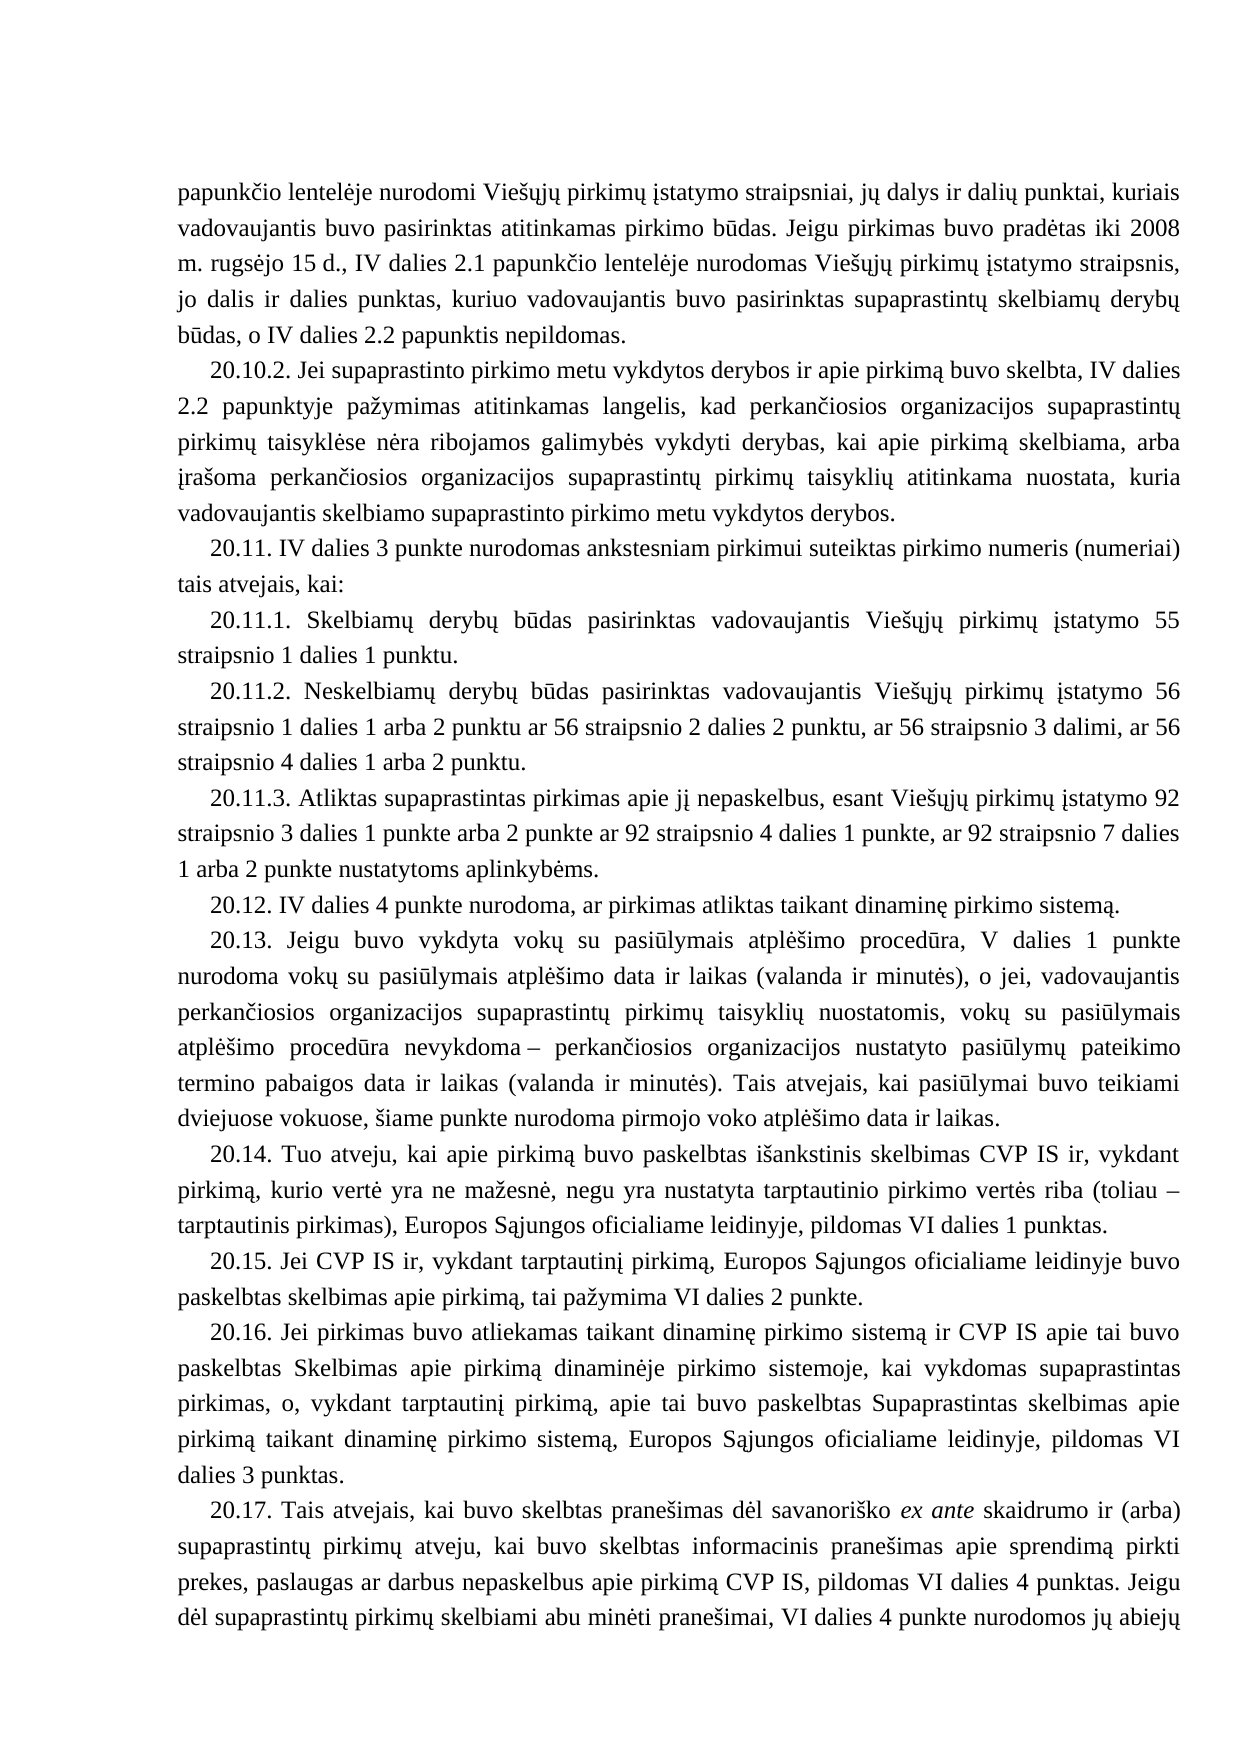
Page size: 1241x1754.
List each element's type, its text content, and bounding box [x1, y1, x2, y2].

text 20.10.2. Jei supaprastinto pirkimo metu vykdytos derybos ir apie pirkimą buvo skelbta, IV dalies 2.2 papunktyje pažymimas atitinkamas langelis, kad perkančiosios organizacijos supaprastintų pirkimų taisyklėse nėra ribojamos galimybės vykdyti derybas, kai apie pirkimą skelbiama, arba įrašoma perkančiosios organizacijos supaprastintų pirkimų taisyklių atitinkama nuostata, kuria vadovaujantis skelbiamo supaprastinto pirkimo metu vykdytos derybos. [177, 355, 1181, 527]
text 20.11.2. Neskelbiamų derybų būdas pasirinktas vadovaujantis Viešųjų pirkimų įstatymo 56 straipsnio 1 dalies 1 arba 2 punktu ar 56 straipsnio 2 dalies 2 punktu, ar 56 straipsnio 3 dalimi, ar 56 straipsnio 4 dalies 1 arba 2 punktu. [177, 676, 1181, 776]
text 20.11. IV dalies 3 punkte nurodomas ankstesniam pirkimui suteiktas pirkimo numeris (numeriai) tais atvejais, kai: [177, 533, 1181, 598]
text 20.11.1. Skelbiamų derybų būdas pasirinktas vadovaujantis Viešųjų pirkimų įstatymo 55 straipsnio 1 dalies 1 punktu. [177, 605, 1181, 669]
text 20.17. Tais atvejais, kai buvo skelbtas pranešimas dėl savanoriško ex ante skaidrumo ir (arba) supaprastintų pirkimų atveju, kai buvo skelbtas informacinis pranešimas apie sprendimą pirkti prekes, paslaugas ar darbus nepaskelbus apie pirkimą CVP IS, pildomas VI dalies 4 punktas. Jeigu dėl supaprastintų pirkimų skelbiami abu minėti pranešimai, VI dalies 4 punkte nurodomos jų abiejų [177, 1495, 1181, 1631]
text 20.16. Jei pirkimas buvo atliekamas taikant dinaminę pirkimo sistemą ir CVP IS apie tai buvo paskelbtas Skelbimas apie pirkimą dinaminėje pirkimo sistemoje, kai vykdomas supaprastintas pirkimas, o, vykdant tarptautinį pirkimą, apie tai buvo paskelbtas Supaprastintas skelbimas apie pirkimą taikant dinaminę pirkimo sistemą, Europos Sąjungos oficialiame leidinyje, pildomas VI dalies 3 punktas. [177, 1317, 1181, 1488]
text 20.15. Jei CVP IS ir, vykdant tarptautinį pirkimą, Europos Sąjungos oficialiame leidinyje buvo paskelbtas skelbimas apie pirkimą, tai pažymima VI dalies 2 punkte. [177, 1246, 1181, 1310]
text 20.14. Tuo atveju, kai apie pirkimą buvo paskelbtas išankstinis skelbimas CVP IS ir, vykdant pirkimą, kurio vertė yra ne mažesnė, negu yra nustatyta tarptautinio pirkimo vertės riba (toliau – tarptautinis pirkimas), Europos Sąjungos oficialiame leidinyje, pildomas VI dalies 1 punktas. [177, 1139, 1181, 1239]
text 20.12. IV dalies 4 punkte nurodoma, ar pirkimas atliktas taikant dinaminę pirkimo sistemą. [177, 890, 1181, 918]
text 20.11.3. Atliktas supaprastintas pirkimas apie jį nepaskelbus, esant Viešųjų pirkimų įstatymo 92 straipsnio 3 dalies 1 punkte arba 2 punkte ar 92 straipsnio 4 dalies 1 punkte, ar 92 straipsnio 7 dalies 1 arba 2 punkte nustatytoms aplinkybėms. [177, 783, 1181, 883]
text papunkčio lentelėje nurodomi Viešųjų pirkimų įstatymo straipsniai, jų dalys ir dalių punktai, kuriais vadovaujantis buvo pasirinktas atitinkamas pirkimo būdas. Jeigu pirkimas buvo pradėtas iki 2008 m. rugsėjo 15 d., IV dalies 2.1 papunkčio lentelėje nurodomas Viešųjų pirkimų įstatymo straipsnis, jo dalis ir dalies punktas, kuriuo vadovaujantis buvo pasirinktas supaprastintų skelbiamų derybų būdas, o IV dalies 2.2 papunktis nepildomas. [177, 177, 1181, 348]
text 20.13. Jeigu buvo vykdyta vokų su pasiūlymais atplėšimo procedūra, V dalies 1 punkte nurodoma vokų su pasiūlymais atplėšimo data ir laikas (valanda ir minutės), o jei, vadovaujantis perkančiosios organizacijos supaprastintų pirkimų taisyklių nuostatomis, vokų su pasiūlymais atplėšimo procedūra nevykdoma – perkančiosios organizacijos nustatyto pasiūlymų pateikimo termino pabaigos data ir laikas (valanda ir minutės). Tais atvejais, kai pasiūlymai buvo teikiami dviejuose vokuose, šiame punkte nurodoma pirmojo voko atplėšimo data ir laikas. [177, 925, 1181, 1132]
